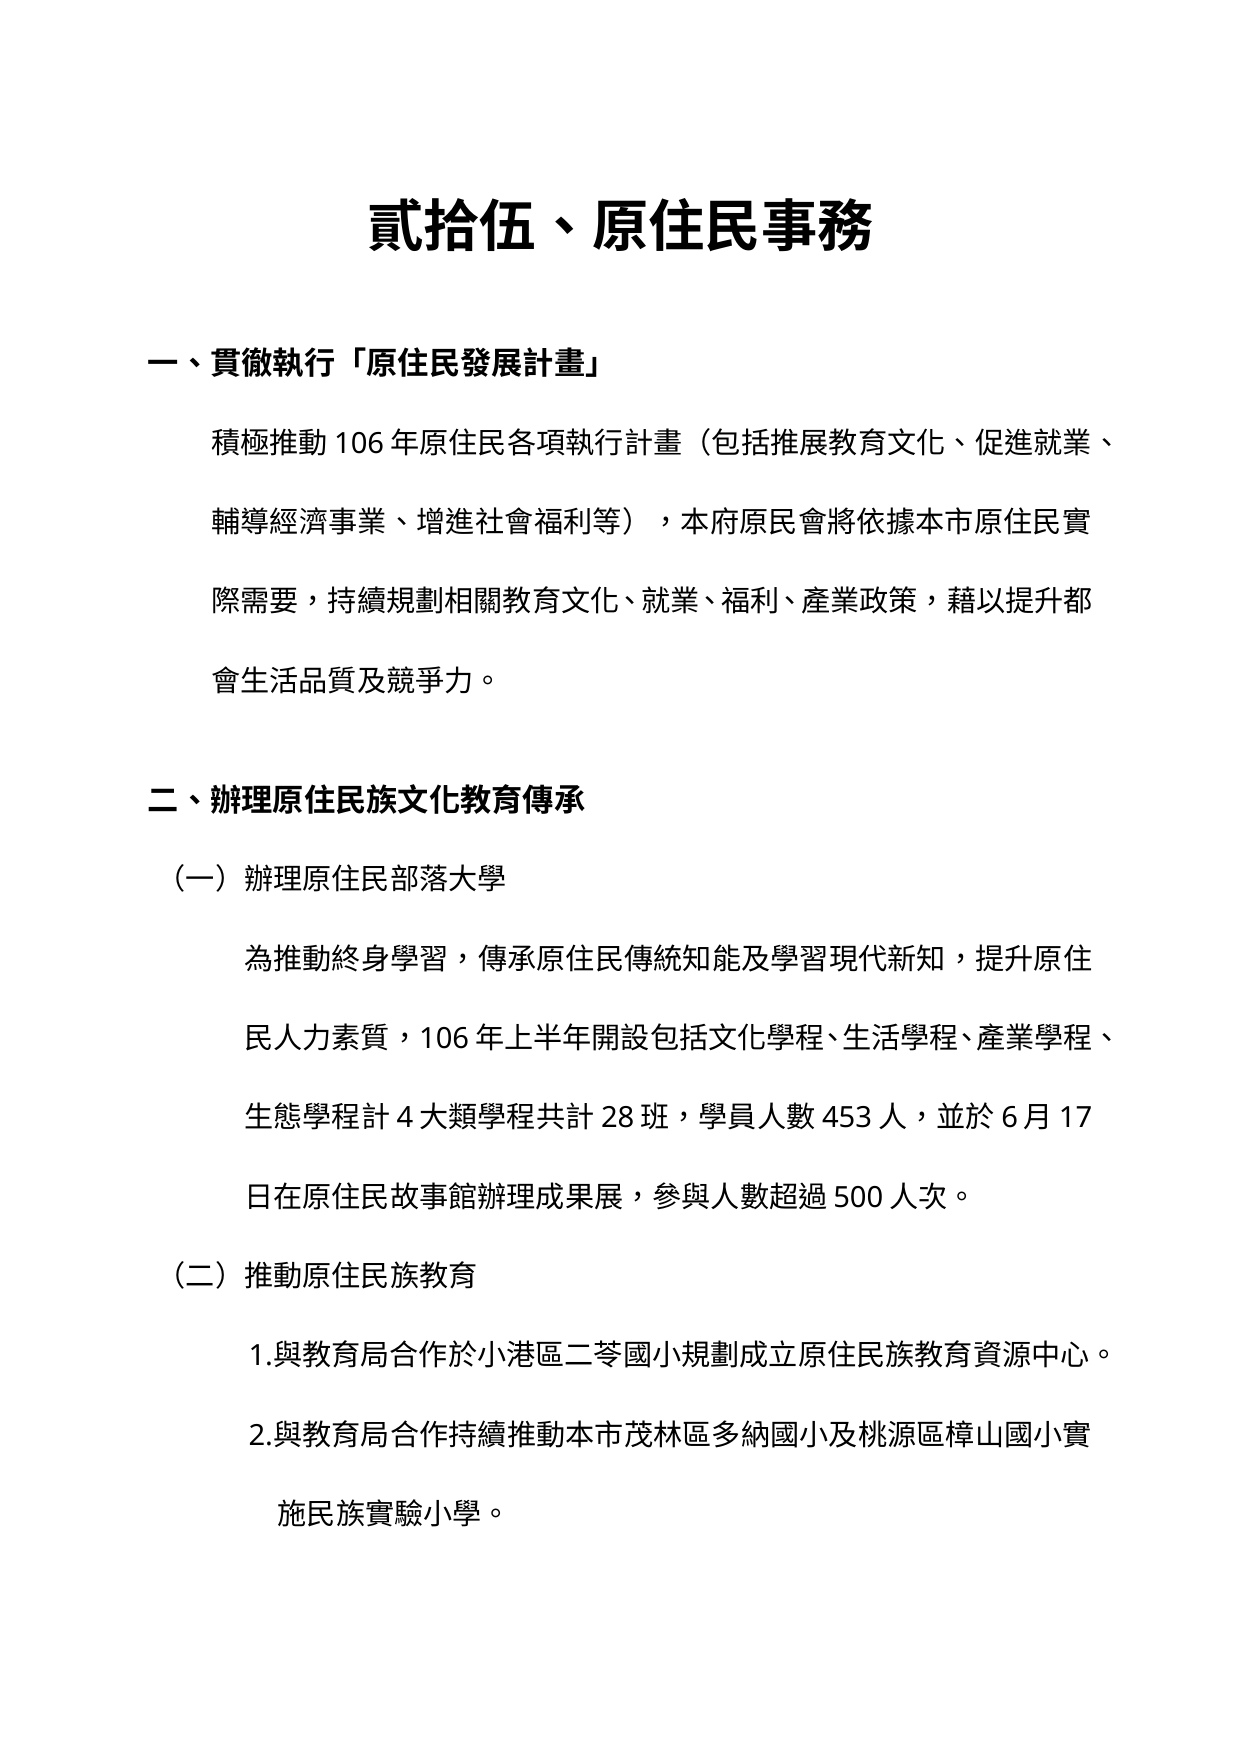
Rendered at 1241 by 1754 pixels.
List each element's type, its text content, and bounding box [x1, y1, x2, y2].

text （二）推動原住民族教育 [156, 1234, 1092, 1313]
text 1.與教育局合作於小港區二苓國小規劃成立原住民族教育資源中心。 [248, 1313, 1092, 1393]
text 一、貫徹執行「原住民發展計畫」 [148, 321, 1092, 401]
text 貳拾伍、原住民事務 [148, 163, 1092, 282]
text （一）辦理原住民部落大學 為推動終身學習，傳承原住民傳統知能及學習現代新知，提升原住民人力素質，106年上半年開設包括文化學程、生活學程、產業學程、生態學程計4大類學程共計28班，學員人數453人，並於6月17日在原住民故事館辦理成果展，參與人數超過500人次。 [156, 837, 1092, 1234]
text 積極推動106年原住民各項執行計畫（包括推展教育文化、促進就業、輔導經濟事業、增進社會福利等），本府原民會將依據本市原住民實際需要，持續規劃相關教育文化、就業、福利、產業政策，藉以提升都會生活品質及競爭力。 [211, 401, 1092, 718]
text 2.與教育局合作持續推動本市茂林區多納國小及桃源區樟山國小實施民族實驗小學。 [248, 1393, 1092, 1552]
text 二、辦理原住民族文化教育傳承 [148, 758, 1092, 837]
